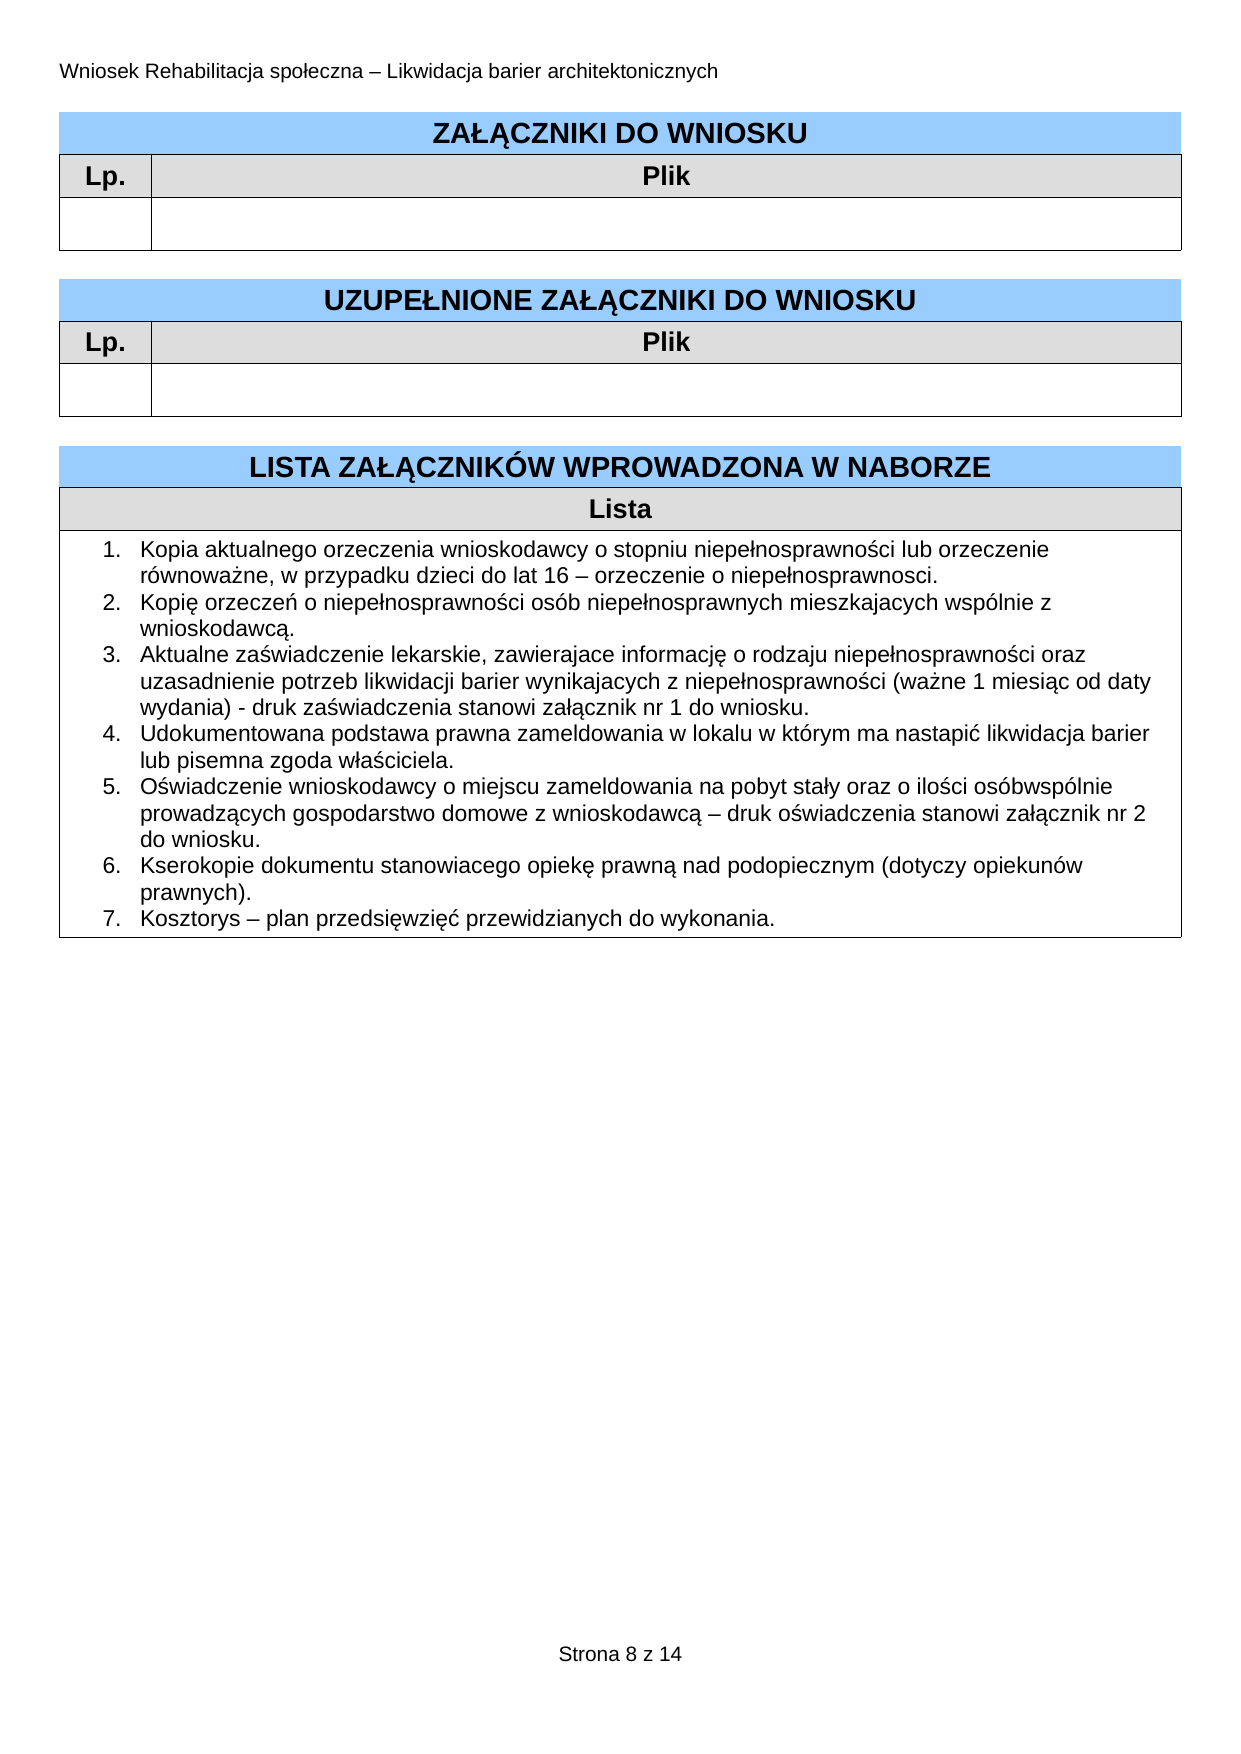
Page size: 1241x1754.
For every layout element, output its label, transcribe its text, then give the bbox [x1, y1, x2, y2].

table_cell [152, 198, 1181, 250]
table_header Plik [152, 155, 1181, 197]
subtitle ZAŁĄCZNIKI DO WNIOSKU [59, 112, 1181, 154]
table_cell Kopia aktualnego orzeczenia wnioskodawcy o stopniu niepełnosprawności lub orzeczenie równoważne, w przypadku dzieci do lat 16 – orzeczenie o niepełnosprawnosci. Kopię orzeczeń o niepełnosprawności osób niepełnosprawnych mieszkajacych wspólnie z wnioskodawcą. Aktualne zaświadczenie lekarskie, zawierajace informację o rodzaju niepełnosprawności oraz uzasadnienie potrzeb likwidacji barier wynikajacych z niepełnosprawności (ważne 1 miesiąc od daty wydania) - druk zaświadczenia stanowi załącznik nr 1 do wniosku. Udokumentowana podstawa prawna zameldowania w lokalu w którym ma nastapić likwidacja barier lub pisemna zgoda właściciela. Oświadczenie wnioskodawcy o miejscu zameldowania na pobyt stały oraz o ilości osóbwspólnie prowadzących gospodarstwo domowe z wnioskodawcą – druk oświadczenia stanowi załącznik nr 2 do wniosku. Kserokopie dokumentu stanowiacego opiekę prawną nad podopiecznym (dotyczy opiekunów prawnych). Kosztorys – plan przedsięwzięć przewidzianych do wykonania. [60, 531, 1181, 937]
table_header Plik [152, 322, 1181, 363]
subtitle UZUPEŁNIONE ZAŁĄCZNIKI DO WNIOSKU [59, 279, 1181, 321]
table_header Lp. [60, 322, 151, 363]
table_cell [60, 198, 151, 250]
table_cell [152, 364, 1181, 416]
table_cell [60, 364, 151, 416]
table_header Lista [60, 488, 1181, 530]
table_header Lp. [60, 155, 151, 197]
subtitle LISTA ZAŁĄCZNIKÓW WPROWADZONA W NABORZE [59, 446, 1181, 487]
